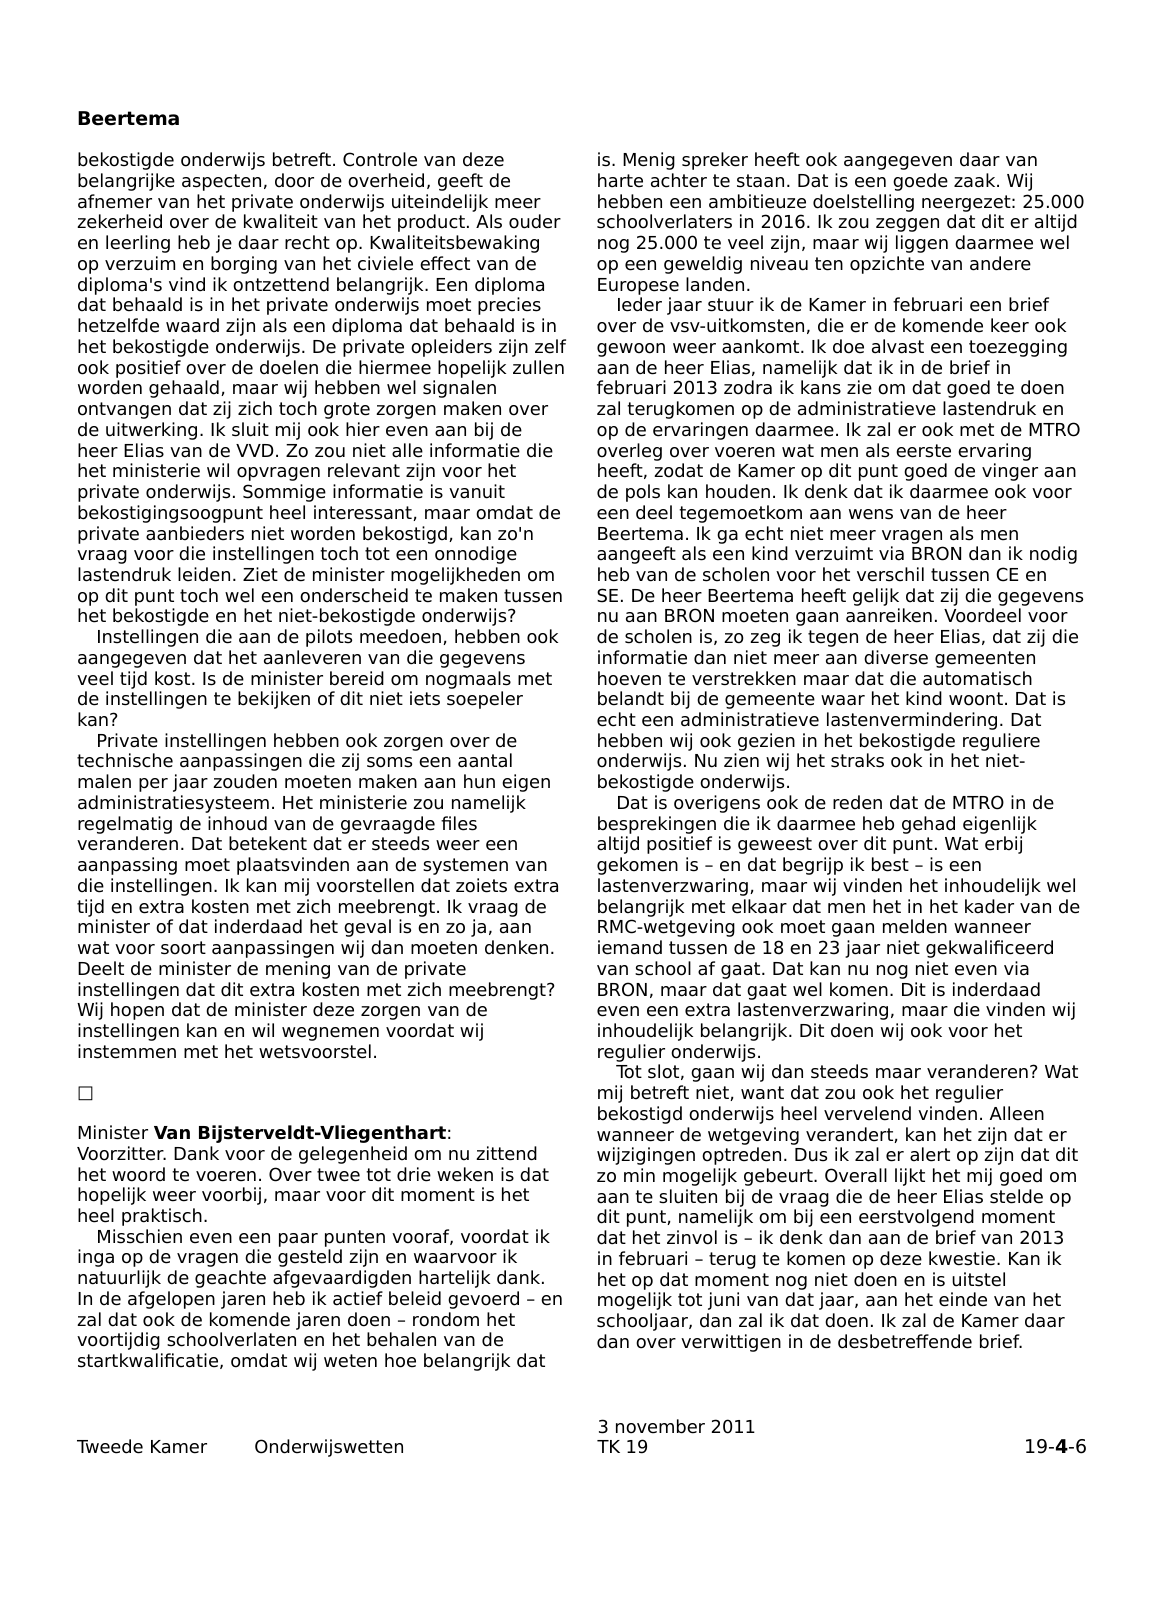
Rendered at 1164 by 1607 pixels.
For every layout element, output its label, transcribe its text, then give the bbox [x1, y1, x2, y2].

text bekostigde onderwijs betreft. Controle van deze belangrijke aspecten, door de overheid, geeft de afnemer van het private onderwijs uiteindelijk meer zekerheid over de kwaliteit van het product. Als ouder en leerling heb je daar recht op. Kwaliteitsbewaking op verzuim en borging van het civiele effect van de diploma's vind ik ontzettend belangrijk. Een diploma dat behaald is in het private onderwijs moet precies hetzelfde waard zijn als een diploma dat behaald is in het bekostigde onderwijs. De private opleiders zijn zelf ook positief over de doelen die hiermee hopelijk zullen worden gehaald, maar wij hebben wel signalen ontvangen dat zij zich toch grote zorgen maken over de uitwerking. Ik sluit mij ook hier even aan bij de heer Elias van de VVD. Zo zou niet alle informatie die het ministerie wil opvragen relevant zijn voor het private onderwijs. Sommige informatie is vanuit bekostigingsoogpunt heel interessant, maar omdat de private aanbieders niet worden bekostigd, kan zo'n vraag voor die instellingen toch tot een onnodige lastendruk leiden. Ziet de minister mogelijkheden om op dit punt toch wel een onderscheid te maken tussen het bekostigde en het niet-bekostigde onderwijs? [77, 150, 567, 627]
text Ieder jaar stuur ik de Kamer in februari een brief over de vsv-uitkomsten, die er de komende keer ook gewoon weer aankomt. Ik doe alvast een toezegging aan de heer Elias, namelijk dat ik in de brief in februari 2013 zodra ik kans zie om dat goed te doen zal terugkomen op de administratieve lastendruk en op de ervaringen daarmee. Ik zal er ook met de MTRO overleg over voeren wat men als eerste ervaring heeft, zodat de Kamer op dit punt goed de vinger aan de pols kan houden. Ik denk dat ik daarmee ook voor een deel tegemoetkom aan wens van de heer Beertema. Ik ga echt niet meer vragen als men aangeeft als een kind verzuimt via BRON dan ik nodig heb van de scholen voor het verschil tussen CE en SE. De heer Beertema heeft gelijk dat zij die gegevens nu aan BRON moeten gaan aanreiken. Voordeel voor de scholen is, zo zeg ik tegen de heer Elias, dat zij die informatie dan niet meer aan diverse gemeenten hoeven te verstrekken maar dat die automatisch belandt bij de gemeente waar het kind woont. Dat is echt een administratieve lastenvermindering. Dat hebben wij ook gezien in het bekostigde reguliere onderwijs. Nu zien wij het straks ook in het niet-bekostigde onderwijs. [596, 295, 1087, 793]
text Misschien even een paar punten vooraf, voordat ik inga op de vragen die gesteld zijn en waarvoor ik natuurlijk de geachte afgevaardigden hartelijk dank. In de afgelopen jaren heb ik actief beleid gevoerd – en zal dat ook de komende jaren doen – rondom het voortijdig schoolverlaten en het behalen van de startkwalificatie, omdat wij weten hoe belangrijk dat [77, 1227, 567, 1372]
text Voorzitter. Dank voor de gelegenheid om nu zittend het woord te voeren. Over twee tot drie weken is dat hopelijk weer voorbij, maar voor dit moment is het heel praktisch. [77, 1144, 567, 1227]
text Instellingen die aan de pilots meedoen, hebben ook aangegeven dat het aanleveren van die gegevens veel tijd kost. Is de minister bereid om nogmaals met de instellingen te bekijken of dit niet iets soepeler kan? [77, 627, 567, 731]
text is. Menig spreker heeft ook aangegeven daar van harte achter te staan. Dat is een goede zaak. Wij hebben een ambitieuze doelstelling neergezet: 25.000 schoolverlaters in 2016. Ik zou zeggen dat dit er altijd nog 25.000 te veel zijn, maar wij liggen daarmee wel op een geweldig niveau ten opzichte van andere Europese landen. [596, 150, 1087, 295]
text Minister Van Bijsterveldt-Vliegenthart: [77, 1123, 567, 1144]
text □ [77, 1082, 567, 1103]
text Tot slot, gaan wij dan steeds maar veranderen? Wat mij betreft niet, want dat zou ook het regulier bekostigd onderwijs heel vervelend vinden. Alleen wanneer de wetgeving verandert, kan het zijn dat er wijzigingen optreden. Dus ik zal er alert op zijn dat dit zo min mogelijk gebeurt. Overall lijkt het mij goed om aan te sluiten bij de vraag die de heer Elias stelde op dit punt, namelijk om bij een eerstvolgend moment dat het zinvol is – ik denk dan aan de brief van 2013 in februari – terug te komen op deze kwestie. Kan ik het op dat moment nog niet doen en is uitstel mogelijk tot juni van dat jaar, aan het einde van het schooljaar, dan zal ik dat doen. Ik zal de Kamer daar dan over verwittigen in de desbetreffende brief. [596, 1062, 1087, 1352]
text Dat is overigens ook de reden dat de MTRO in de besprekingen die ik daarmee heb gehad eigenlijk altijd positief is geweest over dit punt. Wat erbij gekomen is – en dat begrijp ik best – is een lastenverzwaring, maar wij vinden het inhoudelijk wel belangrijk met elkaar dat men het in het kader van de RMC-wetgeving ook moet gaan melden wanneer iemand tussen de 18 en 23 jaar niet gekwalificeerd van school af gaat. Dat kan nu nog niet even via BRON, maar dat gaat wel komen. Dit is inderdaad even een extra lastenverzwaring, maar die vinden wij inhoudelijk belangrijk. Dit doen wij ook voor het regulier onderwijs. [596, 793, 1087, 1062]
text Private instellingen hebben ook zorgen over de technische aanpassingen die zij soms een aantal malen per jaar zouden moeten maken aan hun eigen administratiesysteem. Het ministerie zou namelijk regelmatig de inhoud van de gevraagde files veranderen. Dat betekent dat er steeds weer een aanpassing moet plaatsvinden aan de systemen van die instellingen. Ik kan mij voorstellen dat zoiets extra tijd en extra kosten met zich meebrengt. Ik vraag de minister of dat inderdaad het geval is en zo ja, aan wat voor soort aanpassingen wij dan moeten denken. Deelt de minister de mening van de private instellingen dat dit extra kosten met zich meebrengt? Wij hopen dat de minister deze zorgen van de instellingen kan en wil wegnemen voordat wij instemmen met het wetsvoorstel. [77, 731, 567, 1062]
